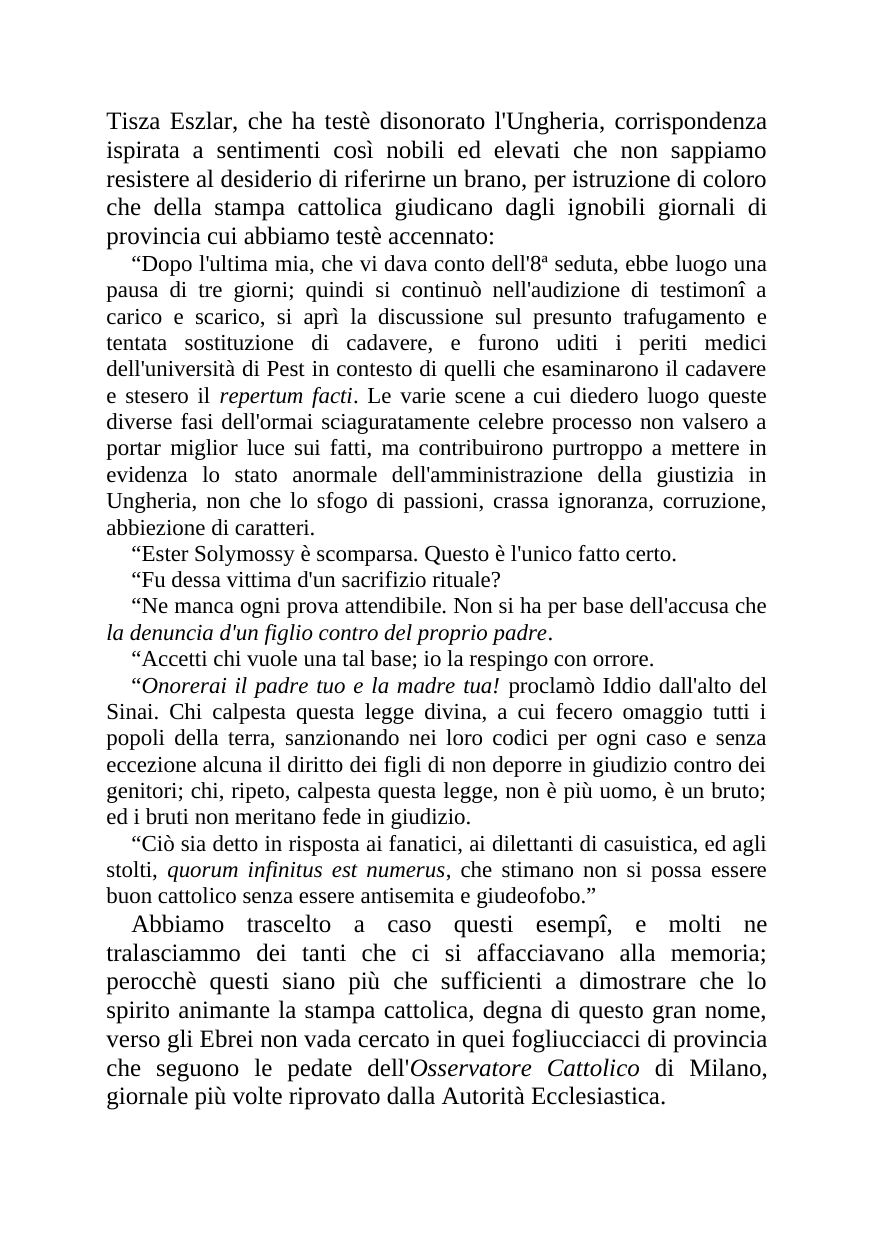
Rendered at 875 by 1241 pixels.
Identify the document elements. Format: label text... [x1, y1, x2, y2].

text “Ciò sia detto in risposta ai fanatici, ai dilettanti di casuistica, ed agli stolti, quorum infinitus est numerus, che stimano non si possa essere buon cattolico senza essere antisemita e giudeofobo.” [106, 830, 768, 909]
text “Accetti chi vuole una tal base; io la respingo con orrore. [106, 645, 768, 672]
text “Onorerai il padre tuo e la madre tua! proclamò Iddio dall'alto del Sinai. Chi calpesta questa legge divina, a cui fecero omaggio tutti i popoli della terra, sanzionando nei loro codici per ogni caso e senza eccezione alcuna il diritto dei figli di non deporre in giudizio contro dei genitori; chi, ripeto, calpesta questa legge, non è più uomo, è un bruto; ed i bruti non meritano fede in giudizio. [106, 672, 768, 830]
text “Ne manca ogni prova attendibile. Non si ha per base dell'accusa che la denuncia d'un figlio contro del proprio padre. [106, 593, 768, 645]
text “Ester Solymossy è scomparsa. Questo è l'unico fatto certo. [106, 540, 768, 566]
text “Dopo l'ultima mia, che vi dava conto dell'8ª seduta, ebbe luogo una pausa di tre giorni; quindi si continuò nell'audizione di testimonî a carico e scarico, si aprì la discussione sul presunto trafugamento e tentata sostituzione di cadavere, e furono uditi i periti medici dell'università di Pest in contesto di quelli che esaminarono il cadavere e stesero il repertum facti. Le varie scene a cui diedero luogo queste diverse fasi dell'ormai sciaguratamente celebre processo non valsero a portar miglior luce sui fatti, ma contribuirono purtroppo a mettere in evidenza lo stato anormale dell'amministrazione della giustizia in Ungheria, non che lo sfogo di passioni, crassa ignoranza, corruzione, abbiezione di caratteri. [106, 250, 768, 540]
text Abbiamo trascelto a caso questi esempî, e molti ne tralasciammo dei tanti che ci si affacciavano alla memoria; perocchè questi siano più che sufficienti a dimostrare che lo spirito animante la stampa cattolica, degna di questo gran nome, verso gli Ebrei non vada cercato in quei fogliucciacci di provincia che seguono le pedate dell'Osservatore Cattolico di Milano, giornale più volte riprovato dalla Autorità Ecclesiastica. [106, 909, 768, 1110]
text “Fu dessa vittima d'un sacrifizio rituale? [106, 566, 768, 593]
text Tisza Eszlar, che ha testè disonorato l'Ungheria, corrispondenza ispirata a sentimenti così nobili ed elevati che non sappiamo resistere al desiderio di riferirne un brano, per istruzione di coloro che della stampa cattolica giudicano dagli ignobili giornali di provincia cui abbiamo testè accennato: [106, 106, 768, 250]
